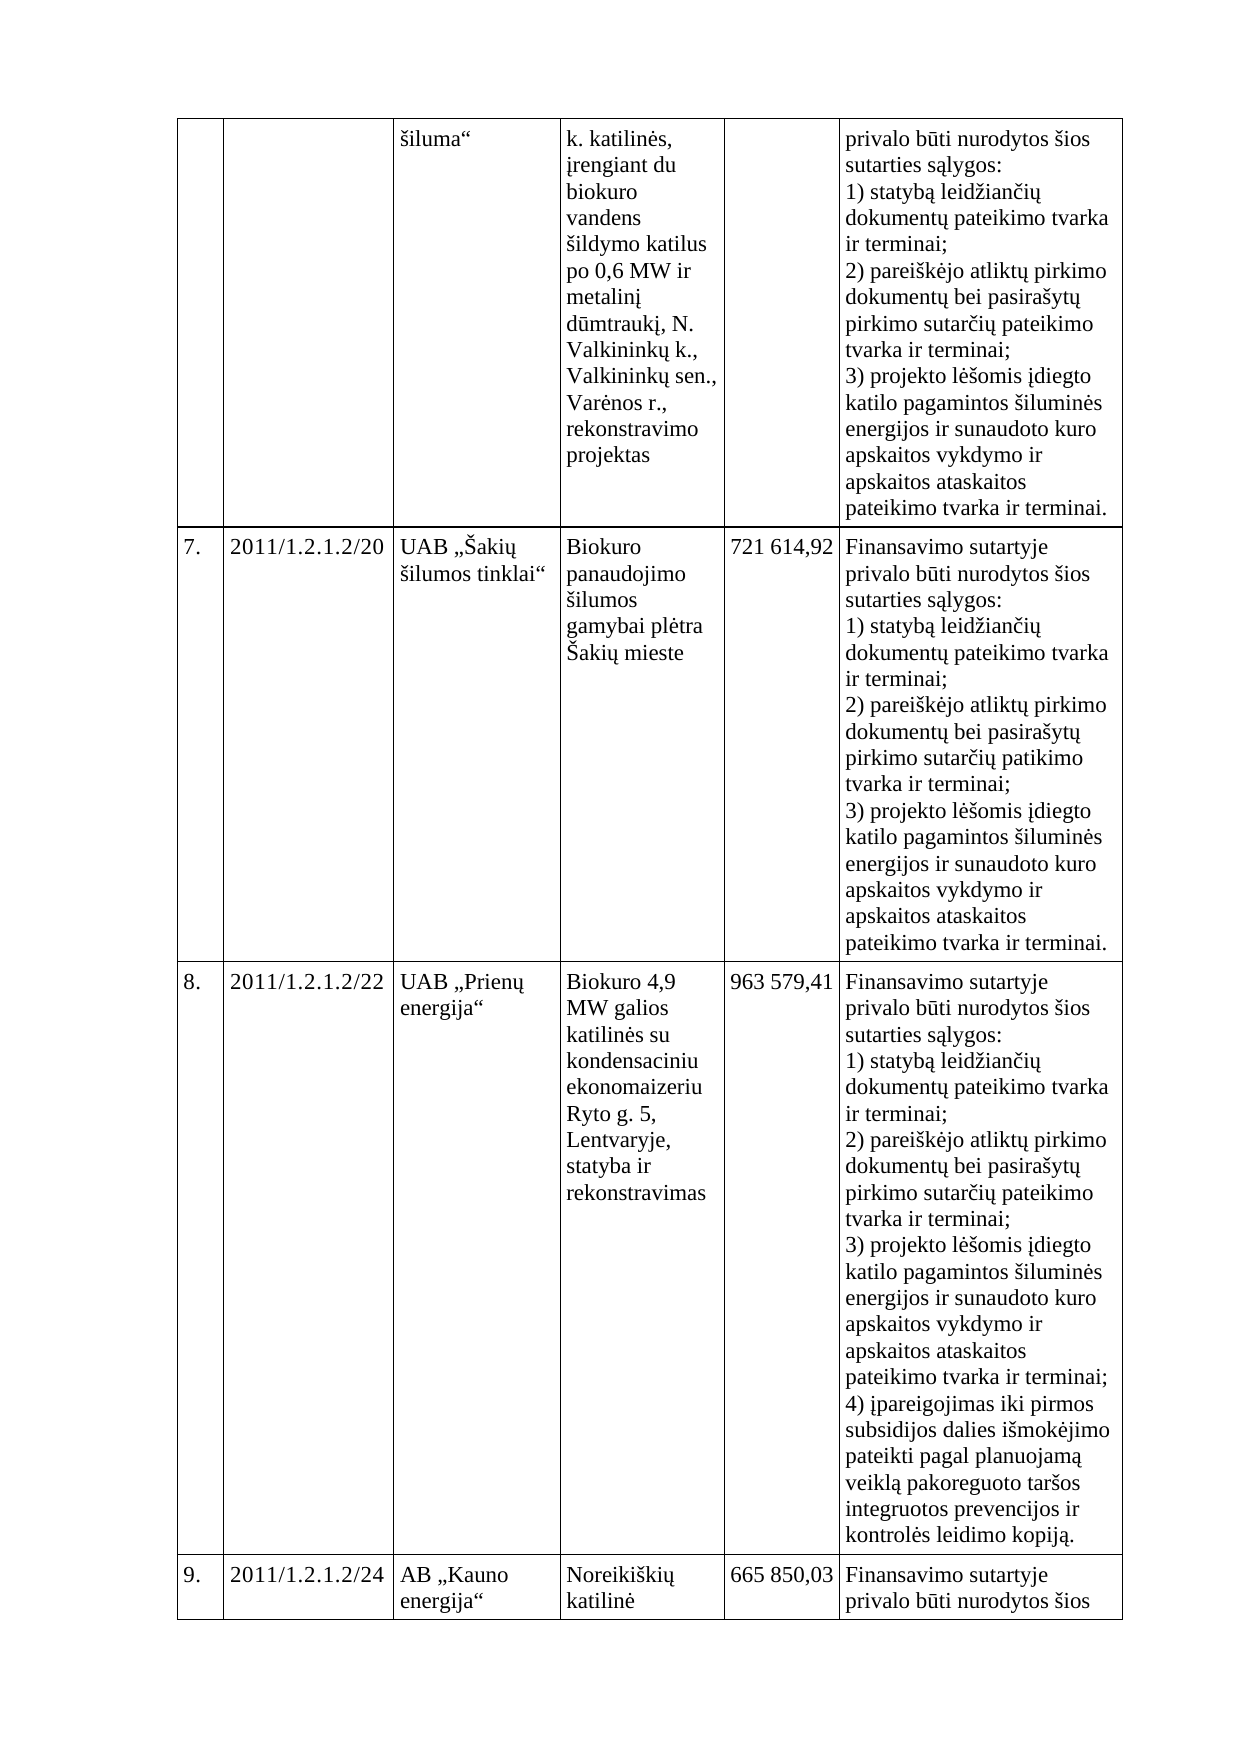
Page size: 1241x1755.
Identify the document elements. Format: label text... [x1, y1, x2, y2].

table_cell AB „Kauno energija“ [394, 1555, 560, 1619]
table_cell Noreikiškių katilinė [561, 1555, 724, 1619]
table_cell [224, 119, 393, 526]
table_cell šiluma“ [394, 119, 560, 526]
table_cell 665 850,03 [725, 1555, 839, 1619]
table_cell [725, 119, 839, 526]
table_cell 8. [178, 962, 223, 1554]
table_cell Finansavimo sutartyje privalo būti nurodytos šios sutarties sąlygos: 1) statybą leidžiančių dokumentų pateikimo tvarka ir terminai; 2) pareiškėjo atliktų pirkimo dokumentų bei pasirašytų pirkimo sutarčių pateikimo tvarka ir terminai; 3) projekto lėšomis įdiegto katilo pagamintos šiluminės energijos ir sunaudoto kuro apskaitos vykdymo ir apskaitos ataskaitos pateikimo tvarka ir terminai; 4) įpareigojimas iki pirmos subsidijos dalies išmokėjimo pateikti pagal planuojamą veiklą pakoreguoto taršos integruotos prevencijos ir kontrolės leidimo kopiją. [840, 962, 1122, 1554]
table_cell Biokuro panaudojimo šilumos gamybai plėtra Šakių mieste [561, 528, 724, 961]
table_cell privalo būti nurodytos šios sutarties sąlygos: 1) statybą leidžiančių dokumentų pateikimo tvarka ir terminai; 2) pareiškėjo atliktų pirkimo dokumentų bei pasirašytų pirkimo sutarčių pateikimo tvarka ir terminai; 3) projekto lėšomis įdiegto katilo pagamintos šiluminės energijos ir sunaudoto kuro apskaitos vykdymo ir apskaitos ataskaitos pateikimo tvarka ir terminai. [840, 119, 1122, 526]
table_cell 721 614,92 [725, 528, 839, 961]
table_cell UAB „Prienų energija“ [394, 962, 560, 1554]
table_cell 7. [178, 528, 223, 961]
table_cell 2011/1.2.1.2/22 [224, 962, 393, 1554]
table_cell Biokuro 4,9 MW galios katilinės su kondensaciniu ekonomaizeriu Ryto g. 5, Lentvaryje, statyba ir rekonstravimas [561, 962, 724, 1554]
table_cell 2011/1.2.1.2/24 [224, 1555, 393, 1619]
table_cell UAB „Šakių šilumos tinklai“ [394, 528, 560, 961]
table_cell Finansavimo sutartyje privalo būti nurodytos šios sutarties sąlygos: 1) statybą leidžiančių dokumentų pateikimo tvarka ir terminai; 2) pareiškėjo atliktų pirkimo dokumentų bei pasirašytų pirkimo sutarčių patikimo tvarka ir terminai; 3) projekto lėšomis įdiegto katilo pagamintos šiluminės energijos ir sunaudoto kuro apskaitos vykdymo ir apskaitos ataskaitos pateikimo tvarka ir terminai. [840, 528, 1122, 961]
table_cell 2011/1.2.1.2/20 [224, 528, 393, 961]
table_cell 963 579,41 [725, 962, 839, 1554]
table_cell [178, 119, 223, 526]
table_cell 9. [178, 1555, 223, 1619]
table_cell k. katilinės, įrengiant du biokuro vandens šildymo katilus po 0,6 MW ir metalinį dūmtraukį, N. Valkininkų k., Valkininkų sen., Varėnos r., rekonstravimo projektas [561, 119, 724, 526]
table_cell Finansavimo sutartyje privalo būti nurodytos šios [840, 1555, 1122, 1619]
